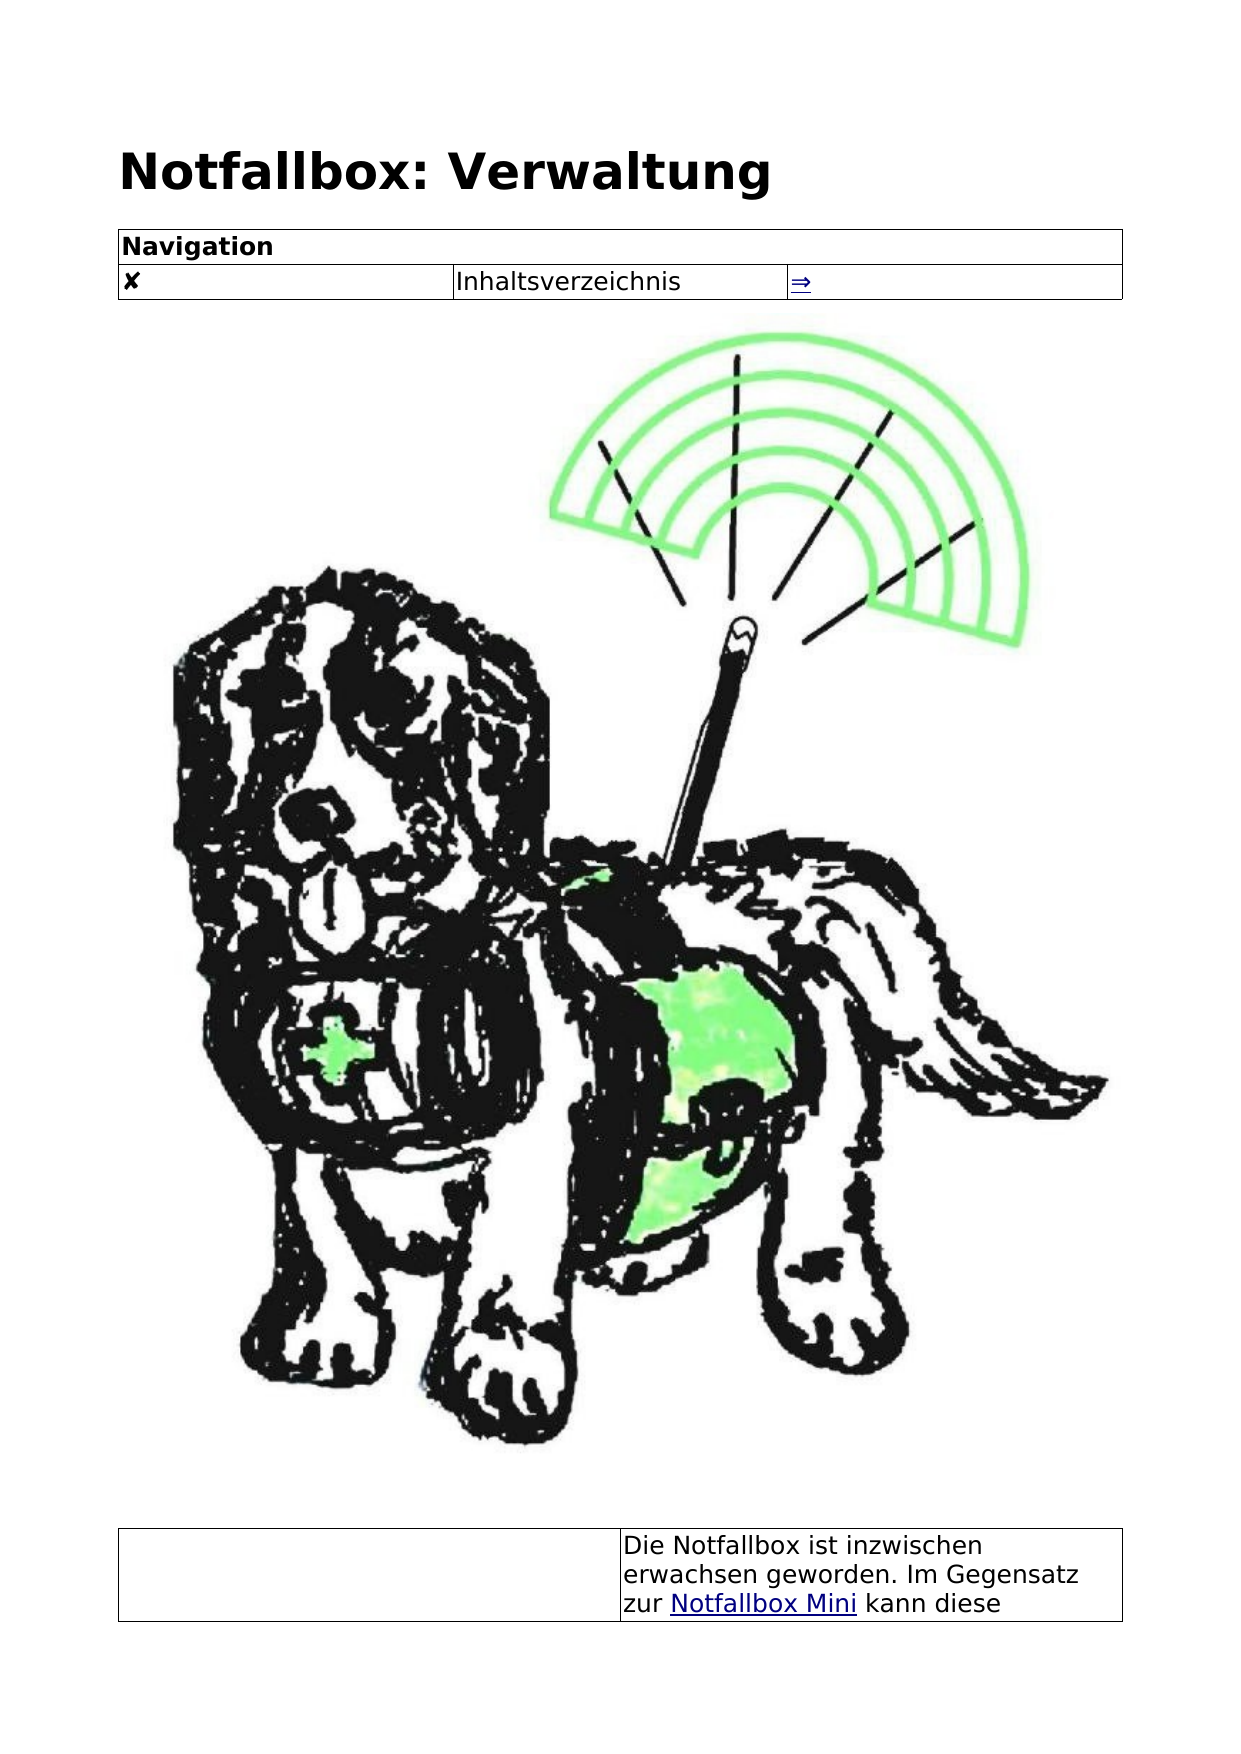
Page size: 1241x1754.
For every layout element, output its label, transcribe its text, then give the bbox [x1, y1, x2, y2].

table_cell Inhaltsverzeichnis [454, 265, 787, 299]
table_header [119, 1529, 620, 1621]
subtitle Notfallbox: Verwaltung [118, 143, 1122, 201]
table_header Die Notfallbox ist inzwischen erwachsen geworden. Im Gegensatz zur Notfallbox Mini kann diese [621, 1529, 1122, 1621]
table_header Navigation [119, 230, 1122, 264]
picture [118, 313, 1123, 1472]
table_cell ✘ [119, 265, 453, 299]
table_cell ⇒ [788, 265, 1122, 299]
